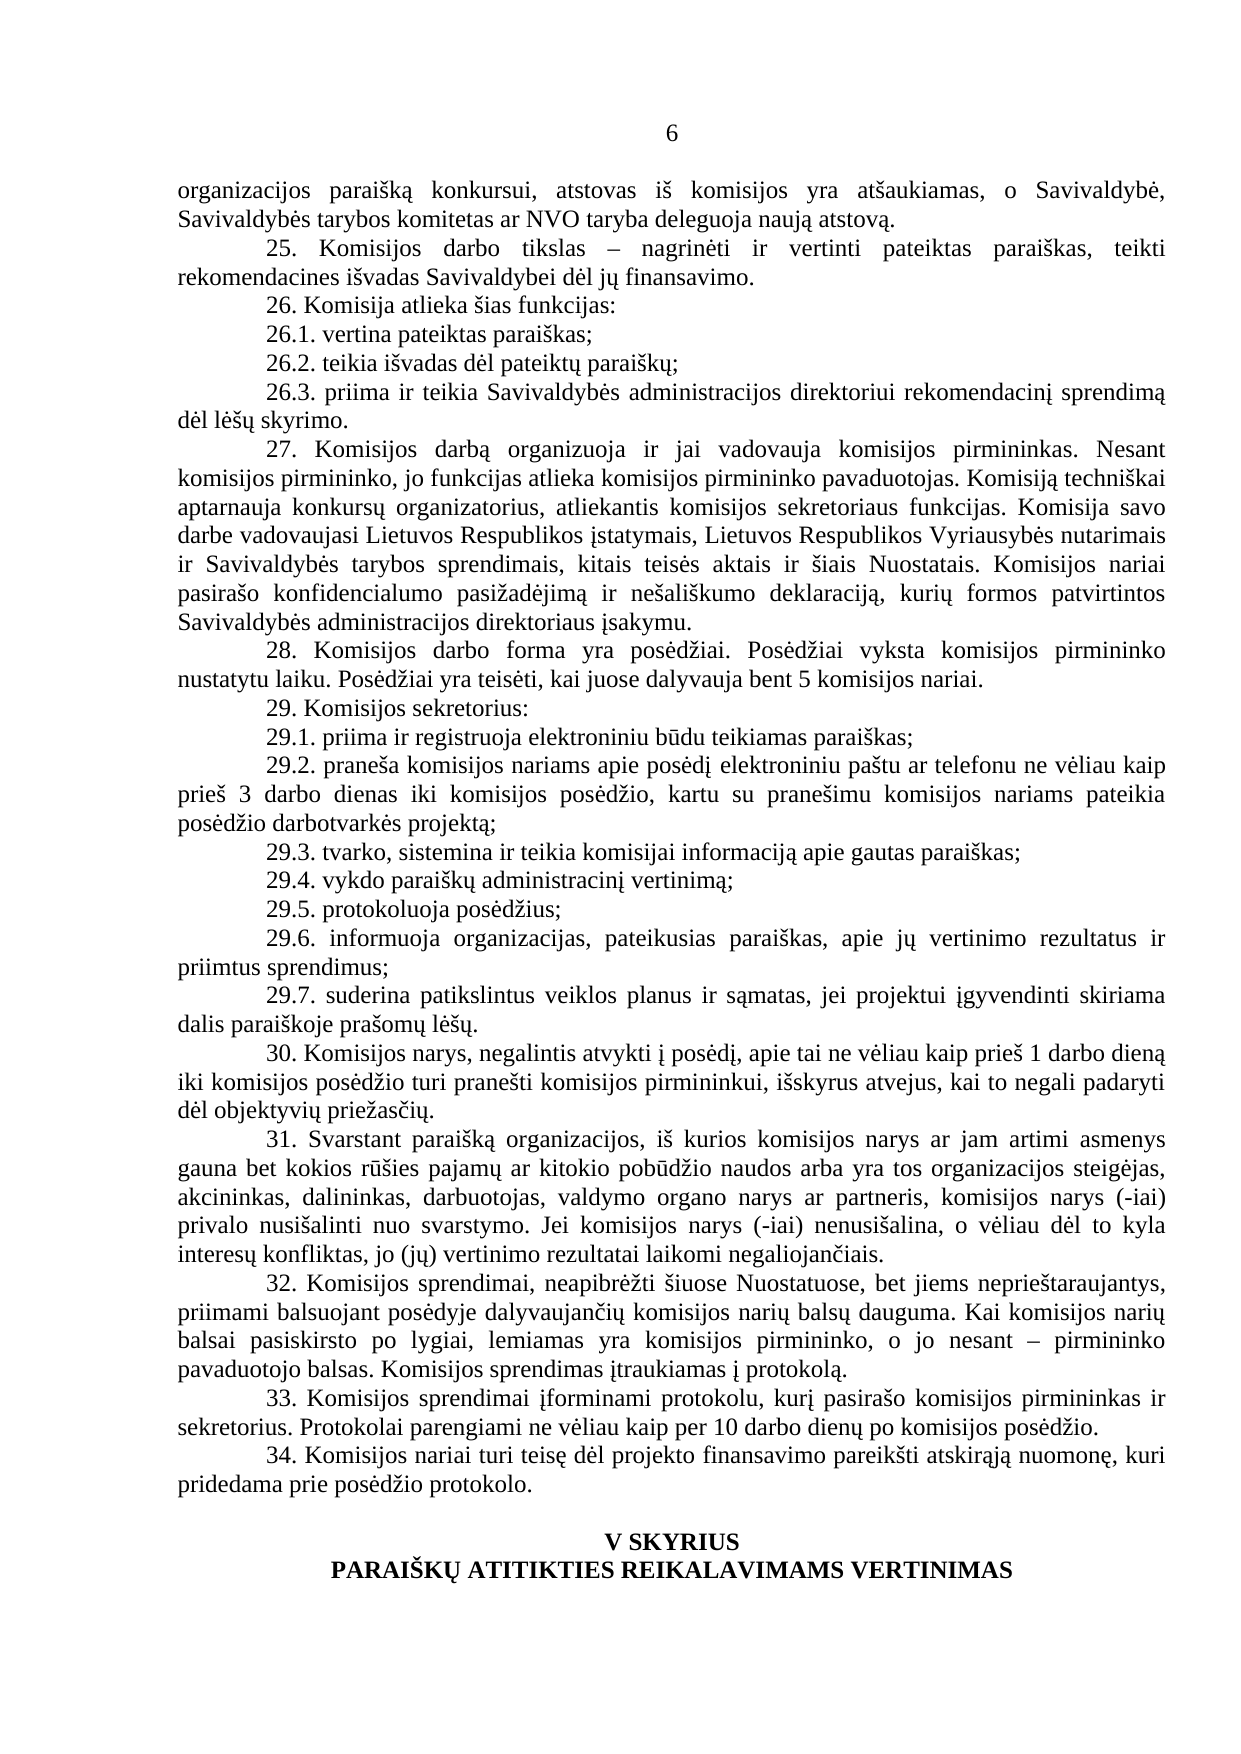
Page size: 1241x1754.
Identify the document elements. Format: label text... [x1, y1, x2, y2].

text organizacijos paraišką konkursui, atstovas iš komisijos yra atšaukiamas, o Savivaldybė, Savivaldybės tarybos komitetas ar NVO taryba deleguoja naują atstovą. [177, 176, 1167, 233]
text 29. Komisijos sekretorius: [177, 693, 1167, 722]
text 26.2. teikia išvadas dėl pateiktų paraiškų; [177, 348, 1167, 377]
text 28. Komisijos darbo forma yra posėdžiai. Posėdžiai vyksta komisijos pirmininko nustatytu laiku. Posėdžiai yra teisėti, kai juose dalyvauja bent 5 komisijos nariai. [177, 636, 1167, 693]
text PARAIŠKŲ ATITIKTIES REIKALAVIMAMS VERTINIMAS [177, 1556, 1167, 1584]
text V SKYRIUS [177, 1527, 1167, 1556]
text 25. Komisijos darbo tikslas – nagrinėti ir vertinti pateiktas paraiškas, teikti rekomendacines išvadas Savivaldybei dėl jų finansavimo. [177, 233, 1167, 291]
text 29.2. praneša komisijos nariams apie posėdį elektroniniu paštu ar telefonu ne vėliau kaip prieš 3 darbo dienas iki komisijos posėdžio, kartu su pranešimu komisijos nariams pateikia posėdžio darbotvarkės projektą; [177, 751, 1167, 837]
text 33. Komisijos sprendimai įforminami protokolu, kurį pasirašo komisijos pirmininkas ir sekretorius. Protokolai parengiami ne vėliau kaip per 10 darbo dienų po komisijos posėdžio. [177, 1383, 1167, 1441]
text 29.4. vykdo paraiškų administracinį vertinimą; [177, 866, 1167, 894]
text 29.6. informuoja organizacijas, pateikusias paraiškas, apie jų vertinimo rezultatus ir priimtus sprendimus; [177, 923, 1167, 981]
text 32. Komisijos sprendimai, neapibrėžti šiuose Nuostatuose, bet jiems neprieštaraujantys, priimami balsuojant posėdyje dalyvaujančių komisijos narių balsų dauguma. Kai komisijos narių balsai pasiskirsto po lygiai, lemiamas yra komisijos pirmininko, o jo nesant – pirmininko pavaduotojo balsas. Komisijos sprendimas įtraukiamas į protokolą. [177, 1268, 1167, 1383]
text 29.5. protokoluoja posėdžius; [177, 894, 1167, 923]
text 27. Komisijos darbą organizuoja ir jai vadovauja komisijos pirmininkas. Nesant komisijos pirmininko, jo funkcijas atlieka komisijos pirmininko pavaduotojas. Komisiją techniškai aptarnauja konkursų organizatorius, atliekantis komisijos sekretoriaus funkcijas. Komisija savo darbe vadovaujasi Lietuvos Respublikos įstatymais, Lietuvos Respublikos Vyriausybės nutarimais ir Savivaldybės tarybos sprendimais, kitais teisės aktais ir šiais Nuostatais. Komisijos nariai pasirašo konfidencialumo pasižadėjimą ir nešališkumo deklaraciją, kurių formos patvirtintos Savivaldybės administracijos direktoriaus įsakymu. [177, 434, 1167, 636]
text 29.7. suderina patikslintus veiklos planus ir sąmatas, jei projektui įgyvendinti skiriama dalis paraiškoje prašomų lėšų. [177, 981, 1167, 1038]
text 34. Komisijos nariai turi teisę dėl projekto finansavimo pareikšti atskirąją nuomonę, kuri pridedama prie posėdžio protokolo. [177, 1441, 1167, 1498]
text 26.1. vertina pateiktas paraiškas; [177, 319, 1167, 348]
text 29.3. tvarko, sistemina ir teikia komisijai informaciją apie gautas paraiškas; [177, 837, 1167, 866]
text 30. Komisijos narys, negalintis atvykti į posėdį, apie tai ne vėliau kaip prieš 1 darbo dieną iki komisijos posėdžio turi pranešti komisijos pirmininkui, išskyrus atvejus, kai to negali padaryti dėl objektyvių priežasčių. [177, 1038, 1167, 1124]
text 26.3. priima ir teikia Savivaldybės administracijos direktoriui rekomendacinį sprendimą dėl lėšų skyrimo. [177, 377, 1167, 434]
text 26. Komisija atlieka šias funkcijas: [177, 291, 1167, 319]
text 29.1. priima ir registruoja elektroniniu būdu teikiamas paraiškas; [177, 722, 1167, 751]
text 31. Svarstant paraišką organizacijos, iš kurios komisijos narys ar jam artimi asmenys gauna bet kokios rūšies pajamų ar kitokio pobūdžio naudos arba yra tos organizacijos steigėjas, akcininkas, dalininkas, darbuotojas, valdymo organo narys ar partneris, komisijos narys (-iai) privalo nusišalinti nuo svarstymo. Jei komisijos narys (-iai) nenusišalina, o vėliau dėl to kyla interesų konfliktas, jo (jų) vertinimo rezultatai laikomi negaliojančiais. [177, 1124, 1167, 1268]
